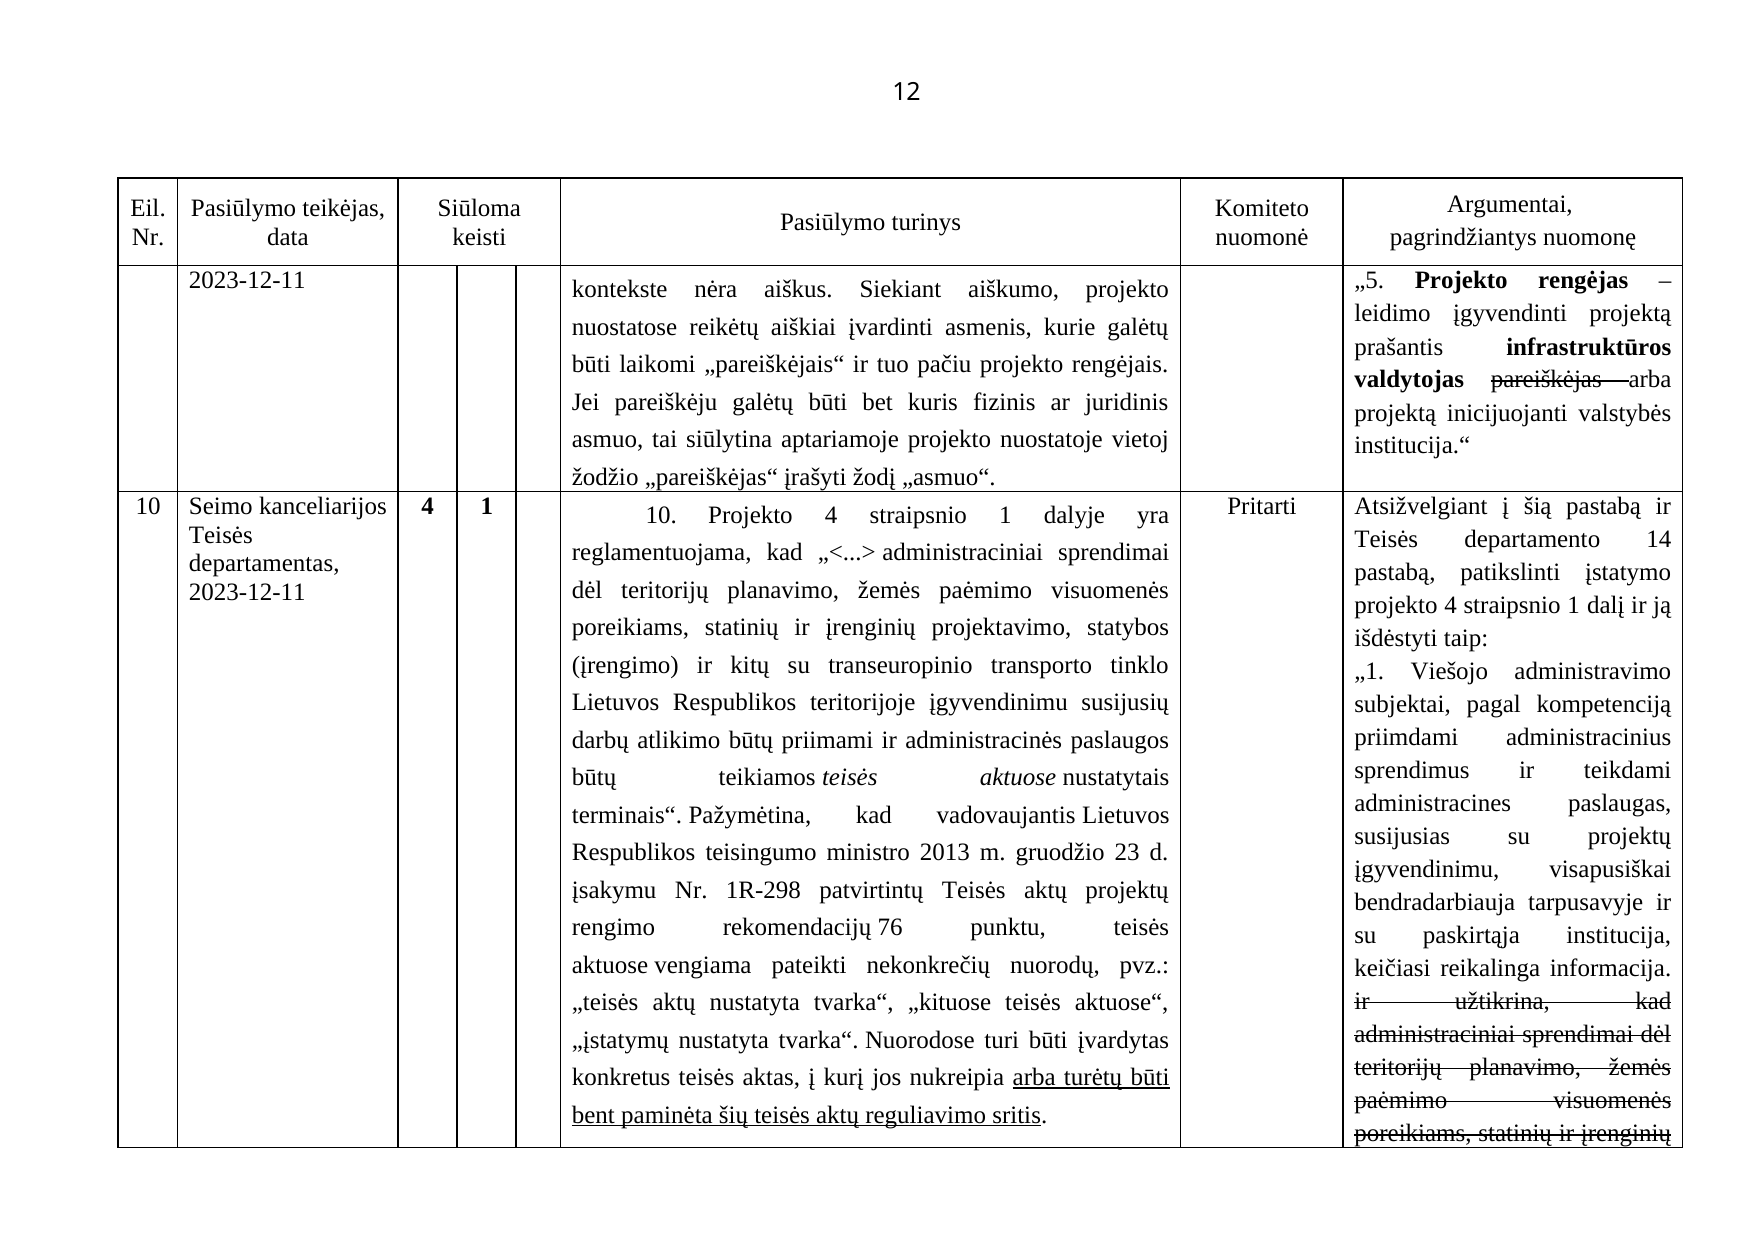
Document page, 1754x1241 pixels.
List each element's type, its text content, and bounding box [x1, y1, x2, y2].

table_cell [119, 266, 177, 491]
table_cell Seimo kanceliarijos Teisės departamentas, 2023-12-11 [178, 492, 397, 1147]
table_cell Atsižvelgiant į šią pastabą ir Teisės departamento 14 pastabą, patikslinti įstatymo projekto 4 straipsnio 1 dalį ir ją išdėstyti taip: „1. Viešojo administravimo subjektai, pagal kompetenciją priimdami administracinius sprendimus ir teikdami administracines paslaugas, susijusias su projektų įgyvendinimu, visapusiškai bendradarbiauja tarpusavyje ir su paskirtąja institucija, keičiasi reikalinga informacija. ir užtikrina, kad administraciniai sprendimai dėl teritorijų planavimo, žemės paėmimo visuomenės poreikiams, statinių ir įrenginių [1344, 492, 1682, 1147]
table_cell kontekste nėra aiškus. Siekiant aiškumo, projekto nuostatose reikėtų aiškiai įvardinti asmenis, kurie galėtų būti laikomi „pareiškėjais“ ir tuo pačiu projekto rengėjais. Jei pareiškėju galėtų būti bet kuris fizinis ar juridinis asmuo, tai siūlytina aptariamoje projekto nuostatoje vietoj žodžio „pareiškėjas“ įrašyti žodį „asmuo“. [561, 266, 1180, 491]
table_cell [1181, 266, 1342, 491]
table_header Pasiūlymo teikėjas, data [178, 179, 397, 265]
table_cell 10 [119, 492, 177, 1147]
table_header Argumentai, pagrindžiantys nuomonę [1344, 179, 1682, 265]
table_cell 4 [399, 492, 456, 1147]
table_header Komiteto nuomonė [1181, 179, 1342, 265]
table_cell 2023-12-11 [178, 266, 397, 491]
table_cell [517, 492, 560, 1147]
table_header Pasiūlymo turinys [561, 179, 1180, 265]
table_header Siūloma keisti [399, 179, 560, 265]
table_cell [458, 266, 515, 491]
table_cell „5. Projekto rengėjas – leidimo įgyvendinti projektą prašantis infrastruktūros valdytojas pareiškėjas arba projektą inicijuojanti valstybės institucija.“ [1344, 266, 1682, 491]
table_cell 1 [458, 492, 515, 1147]
table_cell [517, 266, 560, 491]
table_header Eil. Nr. [119, 179, 177, 265]
table_cell 10. Projekto 4 straipsnio 1 dalyje yra reglamentuojama, kad „<...> administraciniai sprendimai dėl teritorijų planavimo, žemės paėmimo visuomenės poreikiams, statinių ir įrenginių projektavimo, statybos (įrengimo) ir kitų su transeuropinio transporto tinklo Lietuvos Respublikos teritorijoje įgyvendinimu susijusių darbų atlikimo būtų priimami ir administracinės paslaugos būtų teikiamos teisės aktuose nustatytais terminais“. Pažymėtina, kad vadovaujantis Lietuvos Respublikos teisingumo ministro 2013 m. gruodžio 23 d. įsakymu Nr. 1R-298 patvirtintų Teisės aktų projektų rengimo rekomendacijų 76 punktu, teisės aktuose vengiama pateikti nekonkrečių nuorodų, pvz.: „teisės aktų nustatyta tvarka“, „kituose teisės aktuose“, „įstatymų nustatyta tvarka“. Nuorodose turi būti įvardytas konkretus teisės aktas, į kurį jos nukreipia arba turėtų būti bent paminėta šių teisės aktų reguliavimo sritis. [561, 492, 1180, 1147]
table_cell [399, 266, 456, 491]
table_cell Pritarti [1181, 492, 1342, 1147]
